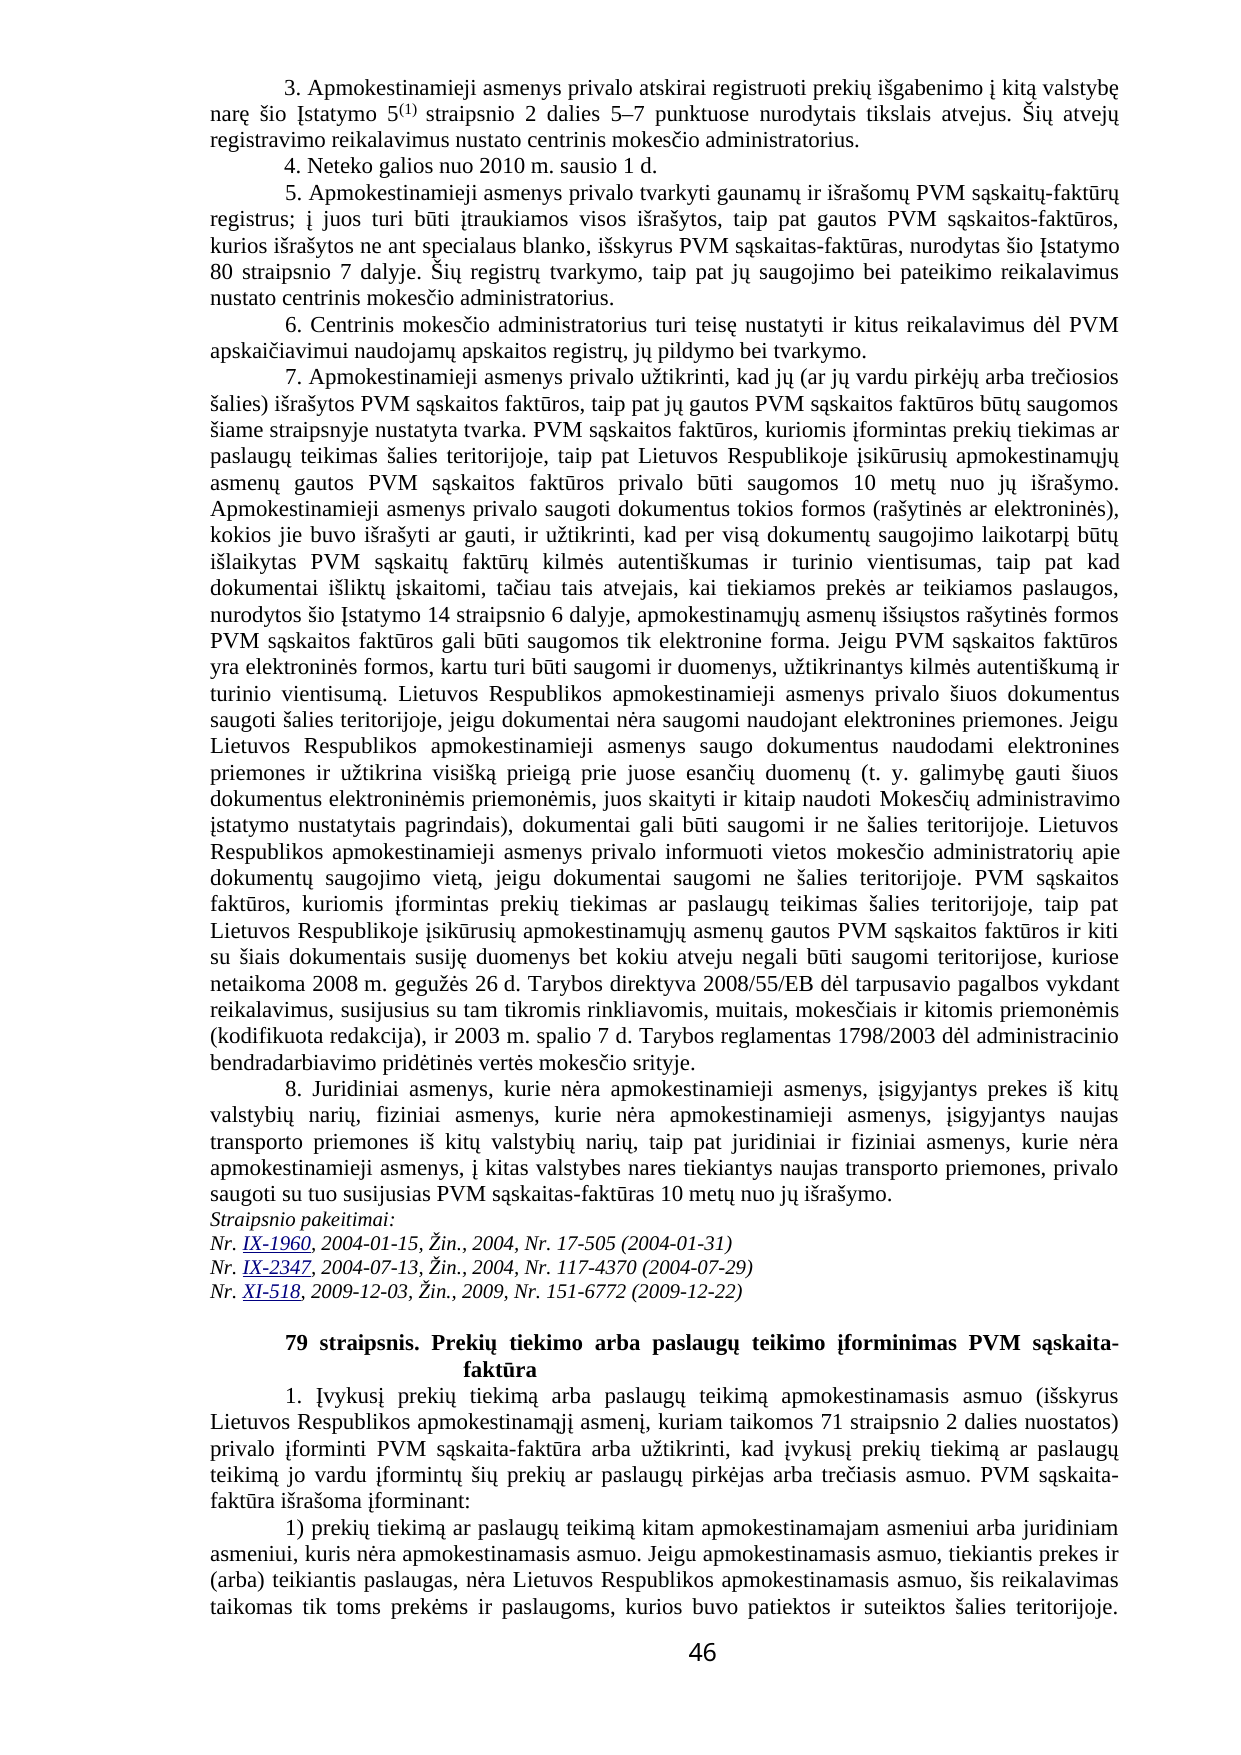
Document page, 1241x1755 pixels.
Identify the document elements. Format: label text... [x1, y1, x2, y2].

text 4. Neteko galios nuo 2010 m. sausio 1 d. [210, 153, 1120, 179]
text 8. Juridiniai asmenys, kurie nėra apmokestinamieji asmenys, įsigyjantys prekes iš kitų valstybių narių, fiziniai asmenys, kurie nėra apmokestinamieji asmenys, įsigyjantys naujas transporto priemones iš kitų valstybių narių, taip pat juridiniai ir fiziniai asmenys, kurie nėra apmokestinamieji asmenys, į kitas valstybes nares tiekiantys naujas transporto priemones, privalo saugoti su tuo susijusias PVM sąskaitas-faktūras 10 metų nuo jų išrašymo. [210, 1075, 1120, 1207]
text Nr. IX-1960, 2004-01-15, Žin., 2004, Nr. 17-505 (2004-01-31) [210, 1231, 1120, 1255]
text 79 straipsnis. Prekių tiekimo arba paslaugų teikimo įforminimas PVM sąskaita-faktūra [285, 1329, 1120, 1382]
text 7. Apmokestinamieji asmenys privalo užtikrinti, kad jų (ar jų vardu pirkėjų arba trečiosios šalies) išrašytos PVM sąskaitos faktūros, taip pat jų gautos PVM sąskaitos faktūros būtų saugomos šiame straipsnyje nustatyta tvarka. PVM sąskaitos faktūros, kuriomis įformintas prekių tiekimas ar paslaugų teikimas šalies teritorijoje, taip pat Lietuvos Respublikoje įsikūrusių apmokestinamųjų asmenų gautos PVM sąskaitos faktūros privalo būti saugomos 10 metų nuo jų išrašymo. Apmokestinamieji asmenys privalo saugoti dokumentus tokios formos (rašytinės ar elektroninės), kokios jie buvo išrašyti ar gauti, ir užtikrinti, kad per visą dokumentų saugojimo laikotarpį būtų išlaikytas PVM sąskaitų faktūrų kilmės autentiškumas ir turinio vientisumas, taip pat kad dokumentai išliktų įskaitomi, tačiau tais atvejais, kai tiekiamos prekės ar teikiamos paslaugos, nurodytos šio Įstatymo 14 straipsnio 6 dalyje, apmokestinamųjų asmenų išsiųstos rašytinės formos PVM sąskaitos faktūros gali būti saugomos tik elektronine forma. Jeigu PVM sąskaitos faktūros yra elektroninės formos, kartu turi būti saugomi ir duomenys, užtikrinantys kilmės autentiškumą ir turinio vientisumą. Lietuvos Respublikos apmokestinamieji asmenys privalo šiuos dokumentus saugoti šalies teritorijoje, jeigu dokumentai nėra saugomi naudojant elektronines priemones. Jeigu Lietuvos Respublikos apmokestinamieji asmenys saugo dokumentus naudodami elektronines priemones ir užtikrina visišką prieigą prie juose esančių duomenų (t. y. galimybę gauti šiuos dokumentus elektroninėmis priemonėmis, juos skaityti ir kitaip naudoti Mokesčių administravimo įstatymo nustatytais pagrindais), dokumentai gali būti saugomi ir ne šalies teritorijoje. Lietuvos Respublikos apmokestinamieji asmenys privalo informuoti vietos mokesčio administratorių apie dokumentų saugojimo vietą, jeigu dokumentai saugomi ne šalies teritorijoje. PVM sąskaitos faktūros, kuriomis įformintas prekių tiekimas ar paslaugų teikimas šalies teritorijoje, taip pat Lietuvos Respublikoje įsikūrusių apmokestinamųjų asmenų gautos PVM sąskaitos faktūros ir kiti su šiais dokumentais susiję duomenys bet kokiu atveju negali būti saugomi teritorijose, kuriose netaikoma 2008 m. gegužės 26 d. Tarybos direktyva 2008/55/EB dėl tarpusavio pagalbos vykdant reikalavimus, susijusius su tam tikromis rinkliavomis, muitais, mokesčiais ir kitomis priemonėmis (kodifikuota redakcija), ir 2003 m. spalio 7 d. Tarybos reglamentas 1798/2003 dėl administracinio bendradarbiavimo pridėtinės vertės mokesčio srityje. [210, 363, 1120, 1075]
text 5. Apmokestinamieji asmenys privalo tvarkyti gaunamų ir išrašomų PVM sąskaitų-faktūrų registrus; į juos turi būti įtraukiamos visos išrašytos, taip pat gautos PVM sąskaitos-faktūros, kurios išrašytos ne ant specialaus blanko, išskyrus PVM sąskaitas-faktūras, nurodytas šio Įstatymo 80 straipsnio 7 dalyje. Šių registrų tvarkymo, taip pat jų saugojimo bei pateikimo reikalavimus nustato centrinis mokesčio administratorius. [210, 179, 1120, 311]
text Nr. XI-518, 2009-12-03, Žin., 2009, Nr. 151-6772 (2009-12-22) [210, 1279, 1120, 1303]
text 3. Apmokestinamieji asmenys privalo atskirai registruoti prekių išgabenimo į kitą valstybę narę šio Įstatymo 5(1) straipsnio 2 dalies 5–7 punktuose nurodytais tikslais atvejus. Šių atvejų registravimo reikalavimus nustato centrinis mokesčio administratorius. [210, 73, 1120, 153]
text 6. Centrinis mokesčio administratorius turi teisę nustatyti ir kitus reikalavimus dėl PVM apskaičiavimui naudojamų apskaitos registrų, jų pildymo bei tvarkymo. [210, 311, 1120, 363]
text 1. Įvykusį prekių tiekimą arba paslaugų teikimą apmokestinamasis asmuo (išskyrus Lietuvos Respublikos apmokestinamąjį asmenį, kuriam taikomos 71 straipsnio 2 dalies nuostatos) privalo įforminti PVM sąskaita-faktūra arba užtikrinti, kad įvykusį prekių tiekimą ar paslaugų teikimą jo vardu įformintų šių prekių ar paslaugų pirkėjas arba trečiasis asmuo. PVM sąskaita-faktūra išrašoma įforminant: [210, 1382, 1120, 1514]
text Straipsnio pakeitimai: [210, 1207, 1120, 1231]
text 1) prekių tiekimą ar paslaugų teikimą kitam apmokestinamajam asmeniui arba juridiniam asmeniui, kuris nėra apmokestinamasis asmuo. Jeigu apmokestinamasis asmuo, tiekiantis prekes ir (arba) teikiantis paslaugas, nėra Lietuvos Respublikos apmokestinamasis asmuo, šis reikalavimas taikomas tik toms prekėms ir paslaugoms, kurios buvo patiektos ir suteiktos šalies teritorijoje. [210, 1514, 1120, 1619]
text Nr. IX-2347, 2004-07-13, Žin., 2004, Nr. 117-4370 (2004-07-29) [210, 1255, 1120, 1279]
